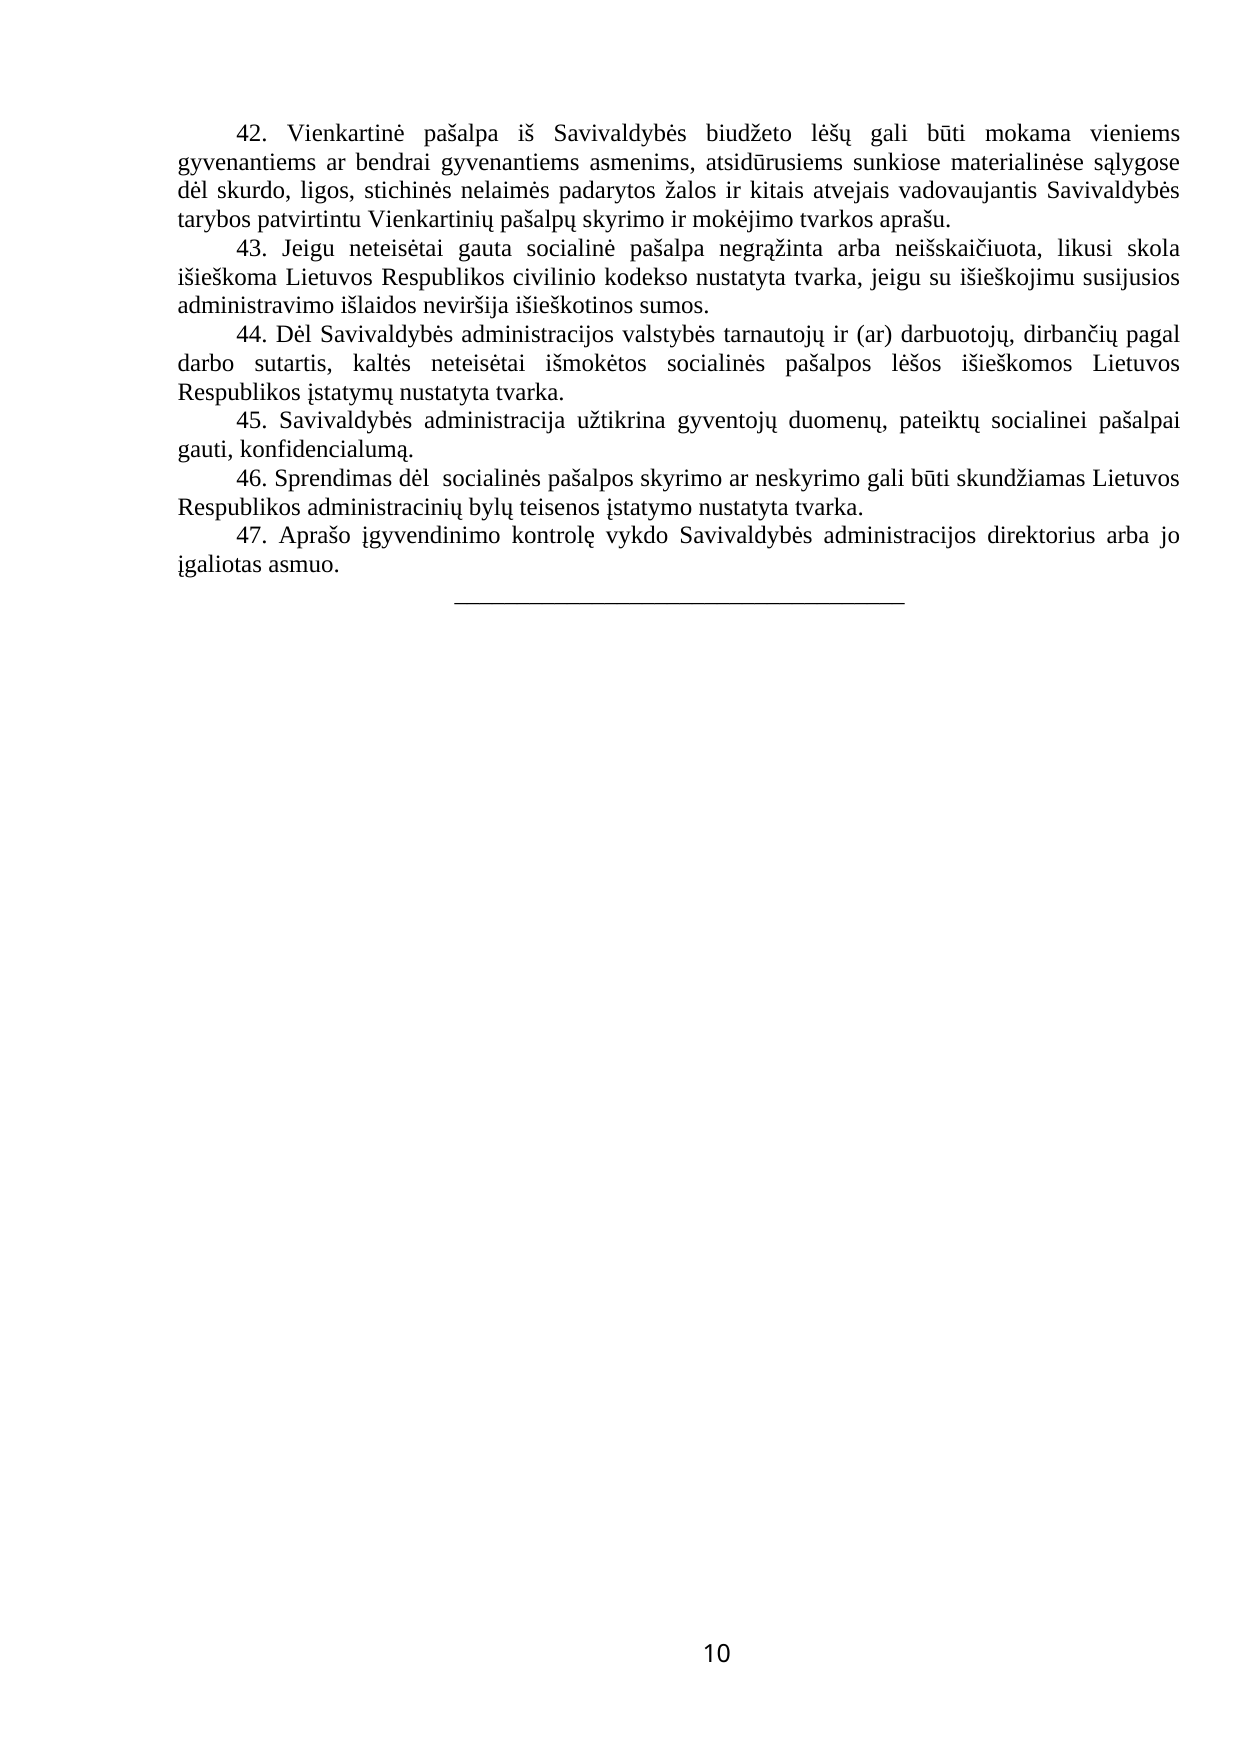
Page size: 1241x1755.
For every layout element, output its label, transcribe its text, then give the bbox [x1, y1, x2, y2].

text 47. Aprašo įgyvendinimo kontrolę vykdo Savivaldybės administracijos direktorius arba jo įgaliotas asmuo. [177, 521, 1181, 578]
text 46. Sprendimas dėl socialinės pašalpos skyrimo ar neskyrimo gali būti skundžiamas Lietuvos Respublikos administracinių bylų teisenos įstatymo nustatyta tvarka. [177, 463, 1181, 521]
text 45. Savivaldybės administracija užtikrina gyventojų duomenų, pateiktų socialinei pašalpai gauti, konfidencialumą. [177, 406, 1181, 463]
text ____________________________________ [177, 578, 1181, 607]
text 43. Jeigu neteisėtai gauta socialinė pašalpa negrąžinta arba neišskaičiuota, likusi skola išieškoma Lietuvos Respublikos civilinio kodekso nustatyta tvarka, jeigu su išieškojimu susijusios administravimo išlaidos neviršija išieškotinos sumos. [177, 233, 1181, 319]
text 42. Vienkartinė pašalpa iš Savivaldybės biudžeto lėšų gali būti mokama vieniems gyvenantiems ar bendrai gyvenantiems asmenims, atsidūrusiems sunkiose materialinėse sąlygose dėl skurdo, ligos, stichinės nelaimės padarytos žalos ir kitais atvejais vadovaujantis Savivaldybės tarybos patvirtintu Vienkartinių pašalpų skyrimo ir mokėjimo tvarkos aprašu. [177, 118, 1181, 233]
text 44. Dėl Savivaldybės administracijos valstybės tarnautojų ir (ar) darbuotojų, dirbančių pagal darbo sutartis, kaltės neteisėtai išmokėtos socialinės pašalpos lėšos išieškomos Lietuvos Respublikos įstatymų nustatyta tvarka. [177, 319, 1181, 406]
